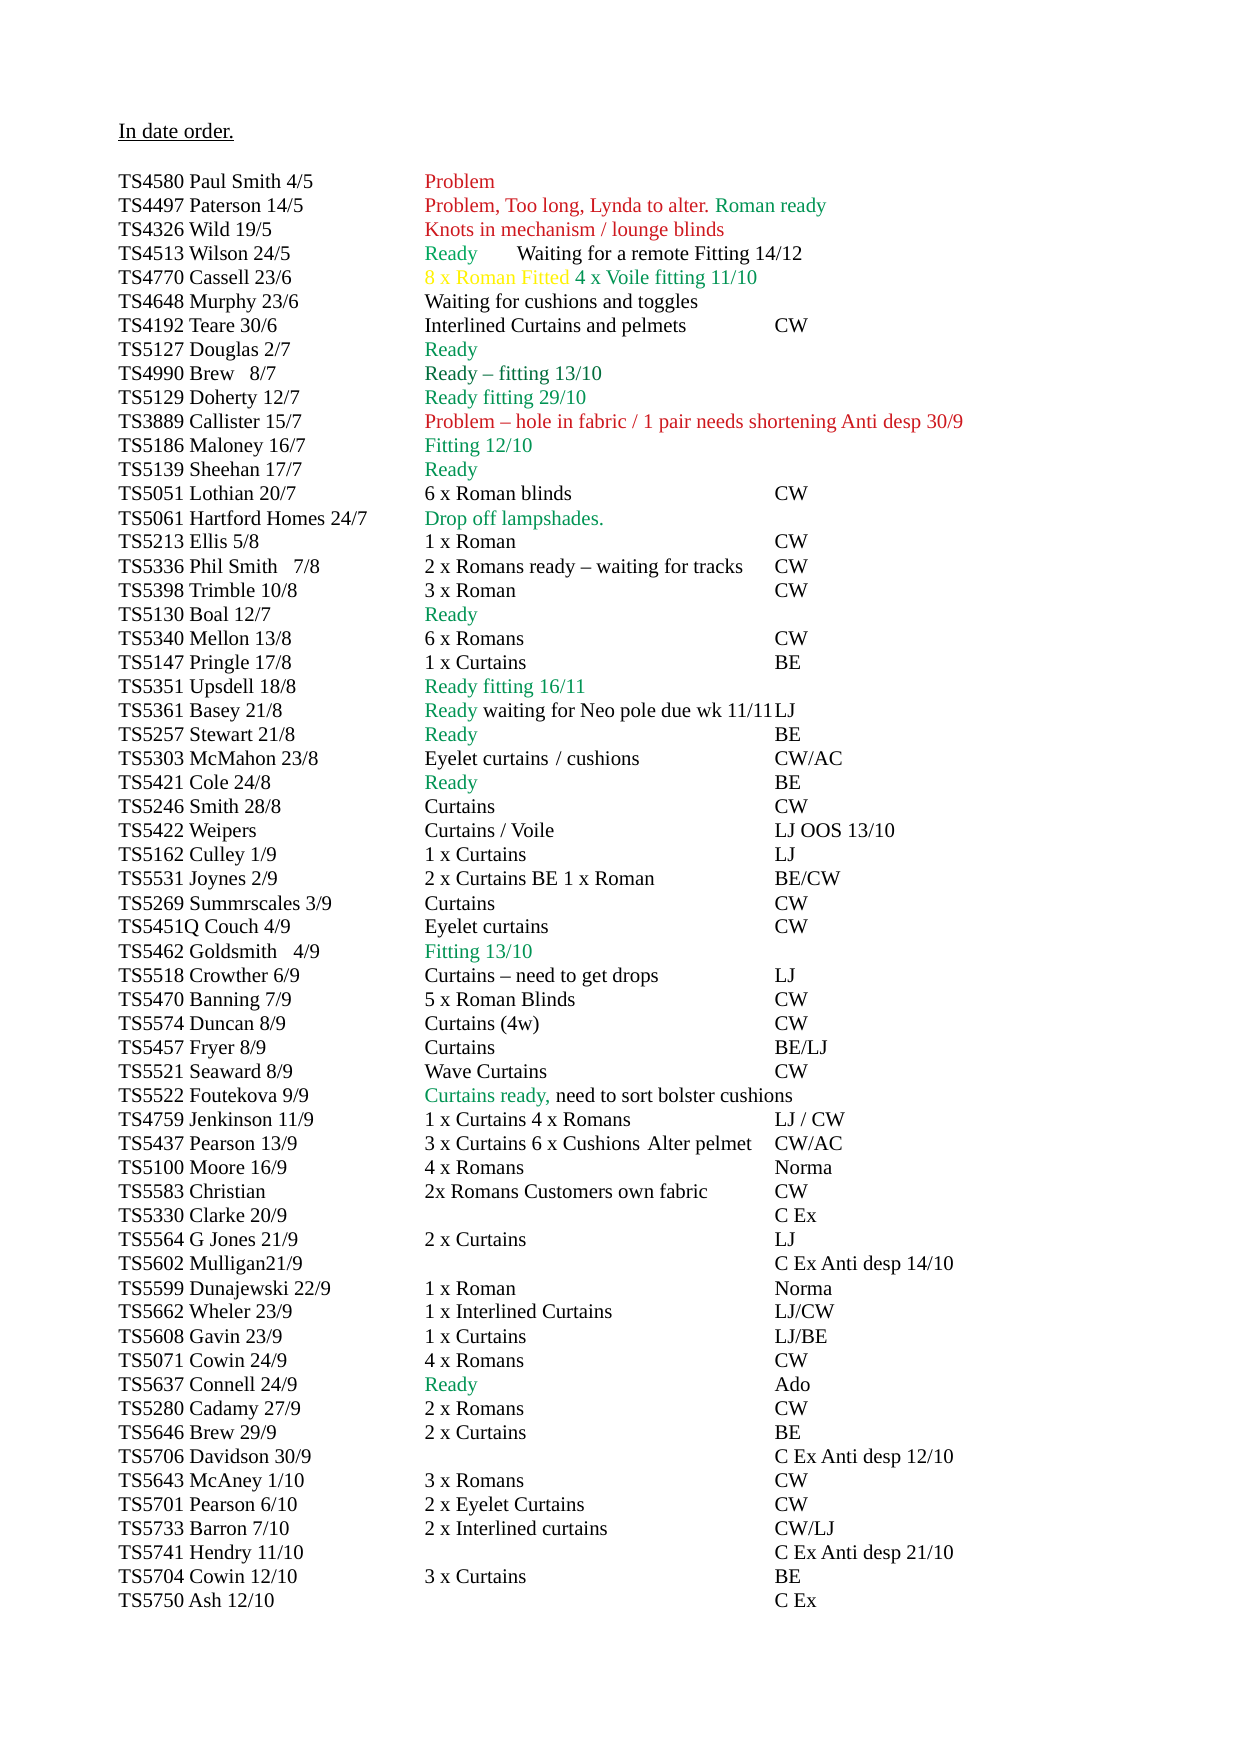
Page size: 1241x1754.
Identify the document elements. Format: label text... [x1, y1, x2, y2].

text TS5129 Doherty 12/7 Ready fitting 29/10 [118, 385, 1122, 409]
text TS5361 Basey 21/8 Ready waiting for Neo pole due wk 11/11 LJ [118, 698, 1122, 722]
text TS4580 Paul Smith 4/5 Problem [118, 168, 1122, 193]
text TS5470 Banning 7/9 5 x Roman Blinds CW [118, 987, 1122, 1011]
text TS5522 Foutekova 9/9 Curtains ready, need to sort bolster cushions [118, 1083, 1122, 1107]
text TS5071 Cowin 24/9 4 x Romans CW [118, 1348, 1122, 1372]
text TS5139 Sheehan 17/7 Ready [118, 457, 1122, 481]
text TS5257 Stewart 21/8 Ready BE [118, 722, 1122, 746]
text TS5643 McAney 1/10 3 x Romans CW [118, 1468, 1122, 1492]
text TS5147 Pringle 17/8 1 x Curtains BE [118, 650, 1122, 674]
text TS5127 Douglas 2/7 Ready [118, 337, 1122, 361]
text TS5608 Gavin 23/9 1 x Curtains LJ/BE [118, 1323, 1122, 1348]
text TS5733 Barron 7/10 2 x Interlined curtains CW/LJ [118, 1516, 1122, 1540]
text TS4990 Brew 8/7 Ready – fitting 13/10 [118, 361, 1122, 385]
text TS5741 Hendry 11/10 C Ex Anti desp 21/10 [118, 1540, 1122, 1564]
text TS5637 Connell 24/9 Ready Ado [118, 1372, 1122, 1396]
text TS5701 Pearson 6/10 2 x Eyelet Curtains CW [118, 1492, 1122, 1516]
text TS5457 Fryer 8/9 Curtains BE/LJ [118, 1035, 1122, 1059]
text TS5061 Hartford Homes 24/7 Drop off lampshades. [118, 505, 1122, 529]
text TS5646 Brew 29/9 2 x Curtains BE [118, 1420, 1122, 1444]
text TS4648 Murphy 23/6 Waiting for cushions and toggles [118, 289, 1122, 313]
text TS5531 Joynes 2/9 2 x Curtains BE 1 x Roman BE/CW [118, 866, 1122, 890]
text TS5269 Summrscales 3/9 Curtains CW [118, 890, 1122, 914]
text TS5280 Cadamy 27/9 2 x Romans CW [118, 1396, 1122, 1420]
text TS5750 Ash 12/10 C Ex [118, 1588, 1122, 1612]
text TS5051 Lothian 20/7 6 x Roman blinds CW [118, 481, 1122, 505]
text TS4192 Teare 30/6 Interlined Curtains and pelmets CW [118, 313, 1122, 337]
text TS4497 Paterson 14/5 Problem, Too long, Lynda to alter. Roman ready [118, 193, 1122, 217]
text In date order. [118, 118, 1122, 143]
text TS5246 Smith 28/8 Curtains CW [118, 794, 1122, 818]
text TS5421 Cole 24/8 Ready BE [118, 770, 1122, 794]
text TS5351 Upsdell 18/8 Ready fitting 16/11 [118, 674, 1122, 698]
text TS5451Q Couch 4/9 Eyelet curtains CW [118, 914, 1122, 938]
text TS5213 Ellis 5/8 1 x Roman CW [118, 529, 1122, 553]
text TS5340 Mellon 13/8 6 x Romans CW [118, 626, 1122, 650]
text TS5398 Trimble 10/8 3 x Roman CW [118, 578, 1122, 602]
text TS4770 Cassell 23/6 8 x Roman Fitted 4 x Voile fitting 11/10 [118, 265, 1122, 289]
text TS5521 Seaward 8/9 Wave Curtains CW [118, 1059, 1122, 1083]
text TS5662 Wheler 23/9 1 x Interlined Curtains LJ/CW [118, 1299, 1122, 1323]
text TS5162 Culley 1/9 1 x Curtains LJ [118, 842, 1122, 866]
text TS5564 G Jones 21/9 2 x Curtains LJ [118, 1227, 1122, 1251]
text TS5437 Pearson 13/9 3 x Curtains 6 x Cushions Alter pelmet CW/AC [118, 1131, 1122, 1155]
text TS5462 Goldsmith 4/9 Fitting 13/10 [118, 938, 1122, 963]
text TS5130 Boal 12/7 Ready [118, 602, 1122, 626]
text TS5336 Phil Smith 7/8 2 x Romans ready – waiting for tracks CW [118, 553, 1122, 578]
text TS3889 Callister 15/7 Problem – hole in fabric / 1 pair needs shortening Anti desp 30/9 [118, 409, 1122, 433]
text TS5583 Christian 2x Romans Customers own fabric CW [118, 1179, 1122, 1203]
text TS5574 Duncan 8/9 Curtains (4w) CW [118, 1011, 1122, 1035]
text TS5330 Clarke 20/9 C Ex [118, 1203, 1122, 1227]
text TS5704 Cowin 12/10 3 x Curtains BE [118, 1564, 1122, 1588]
text TS5100 Moore 16/9 4 x Romans Norma [118, 1155, 1122, 1179]
text TS5599 Dunajewski 22/9 1 x Roman Norma [118, 1275, 1122, 1299]
text TS4759 Jenkinson 11/9 1 x Curtains 4 x Romans LJ / CW [118, 1107, 1122, 1131]
text TS5186 Maloney 16/7 Fitting 12/10 [118, 433, 1122, 457]
text TS5706 Davidson 30/9 C Ex Anti desp 12/10 [118, 1444, 1122, 1468]
text TS5422 Weipers Curtains / Voile LJ OOS 13/10 [118, 818, 1122, 842]
text TS4513 Wilson 24/5 Ready Waiting for a remote Fitting 14/12 [118, 241, 1122, 265]
text TS4326 Wild 19/5 Knots in mechanism / lounge blinds [118, 217, 1122, 241]
text TS5602 Mulligan21/9 C Ex Anti desp 14/10 [118, 1251, 1122, 1275]
text TS5303 McMahon 23/8 Eyelet curtains / cushions CW/AC [118, 746, 1122, 770]
text TS5518 Crowther 6/9 Curtains – need to get drops LJ [118, 963, 1122, 987]
